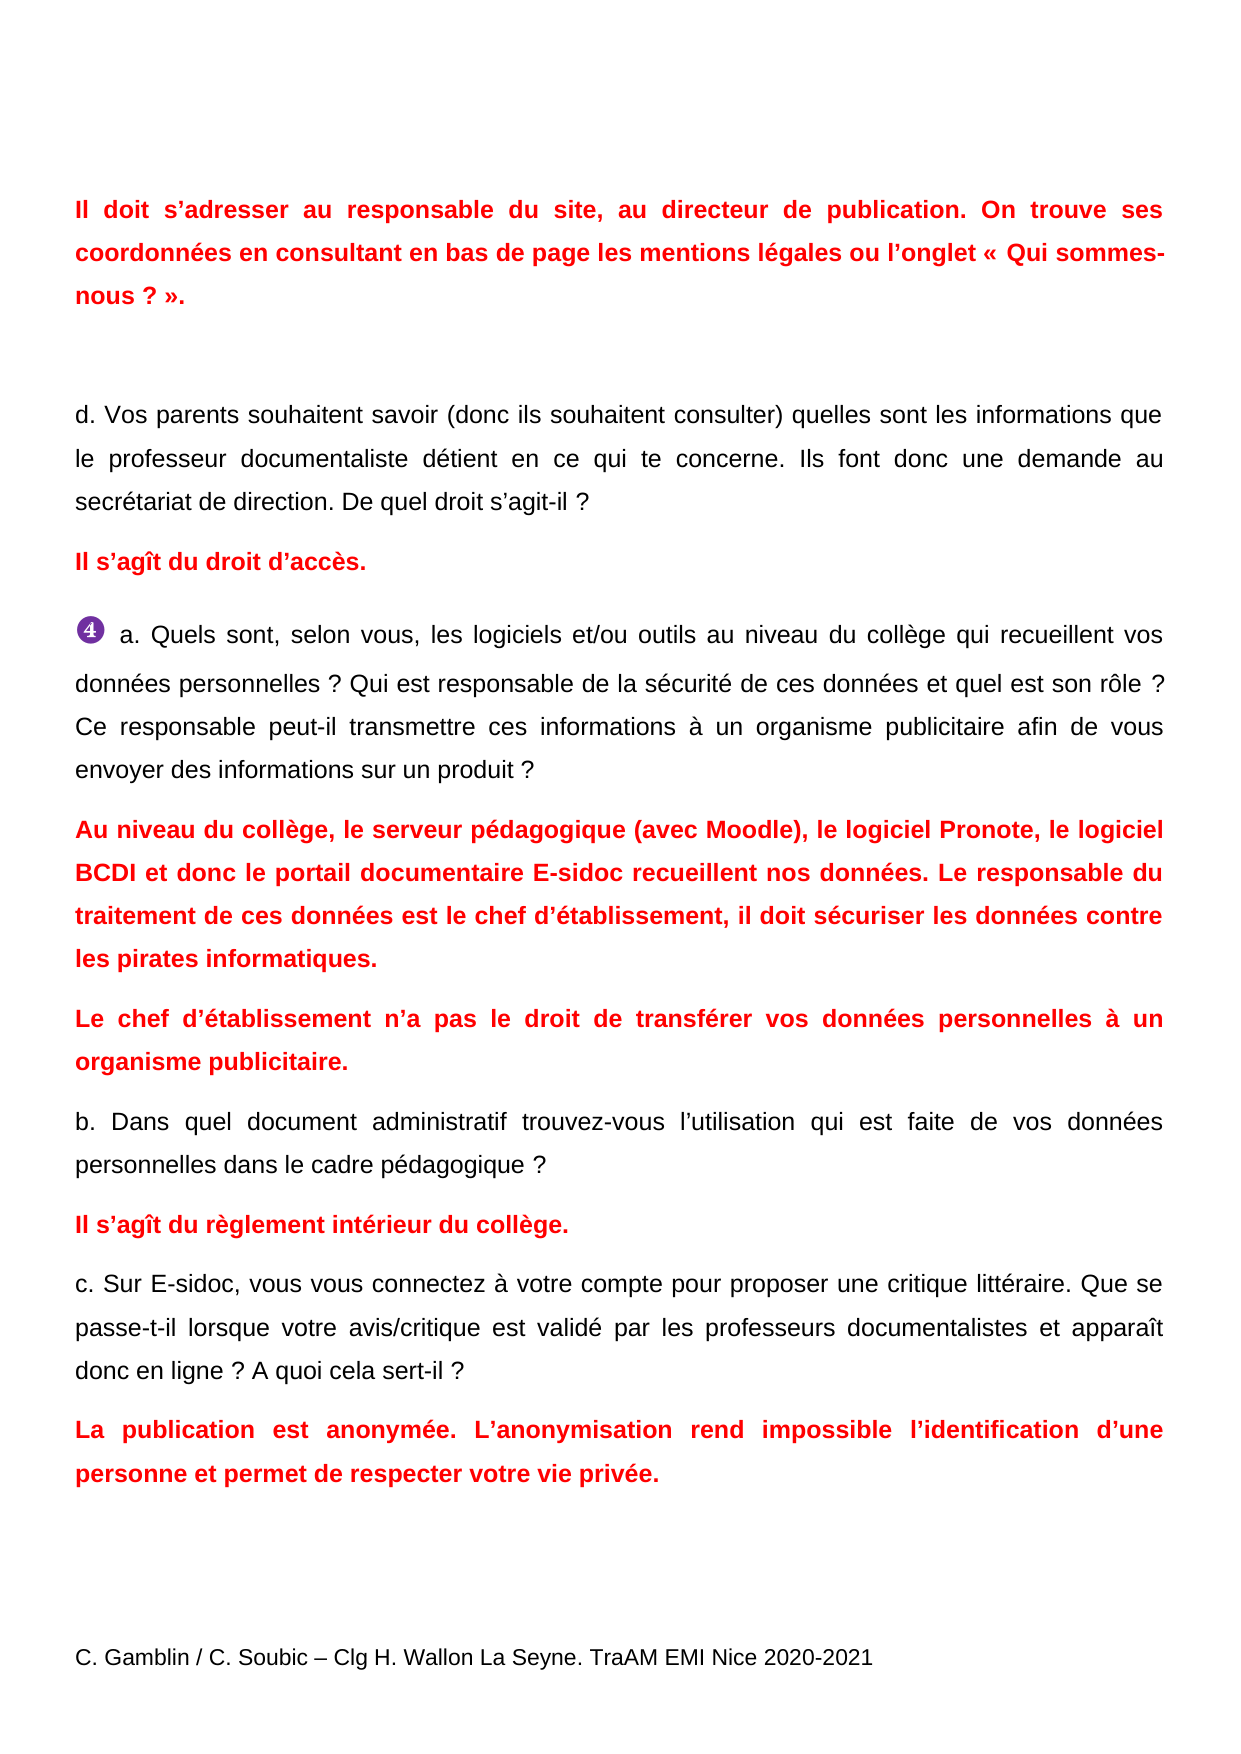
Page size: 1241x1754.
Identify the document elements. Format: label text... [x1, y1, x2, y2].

text Il s’agît du règlement intérieur du collège. [75, 1209, 1165, 1238]
text b. Dans quel document administratif trouvez-vous l’utilisation qui est faite de vos données personnelles dans le cadre pédagogique ? [75, 1107, 1165, 1178]
text ❹ a. Quels sont, selon vous, les logiciels et/ou outils au niveau du collège qui recueillent vos données personnelles ? Qui est responsable de la sécurité de ces données et quel est son rôle ? Ce responsable peut-il transmettre ces informations à un organisme publicitaire afin de vous envoyer des informations sur un produit ? [75, 606, 1165, 783]
text Il doit s’adresser au responsable du site, au directeur de publication. On trouve ses coordonnées en consultant en bas de page les mentions légales ou l’onglet « Qui sommes-nous ? ». [75, 194, 1165, 309]
text c. Sur E-sidoc, vous vous connectez à votre compte pour proposer une critique littéraire. Que se passe-t-il lorsque votre avis/critique est validé par les professeurs documentalistes et apparaît donc en ligne ? A quoi cela sert-il ? [75, 1269, 1165, 1384]
text Le chef d’établissement n’a pas le droit de transférer vos données personnelles à un organisme publicitaire. [75, 1004, 1165, 1076]
text Au niveau du collège, le serveur pédagogique (avec Moodle), le logiciel Pronote, le logiciel BCDI et donc le portail documentaire E-sidoc recueillent nos données. Le responsable du traitement de ces données est le chef d’établissement, il doit sécuriser les données contre les pirates informatiques. [75, 814, 1165, 973]
text La publication est anonymée. L’anonymisation rend impossible l’identification d’une personne et permet de respecter votre vie privée. [75, 1415, 1165, 1487]
text Il s’agît du droit d’accès. [75, 546, 1165, 575]
text d. Vos parents souhaitent savoir (donc ils souhaitent consulter) quelles sont les informations que le professeur documentaliste détient en ce qui te concerne. Ils font donc une demande au secrétariat de direction. De quel droit s’agit-il ? [75, 400, 1165, 515]
